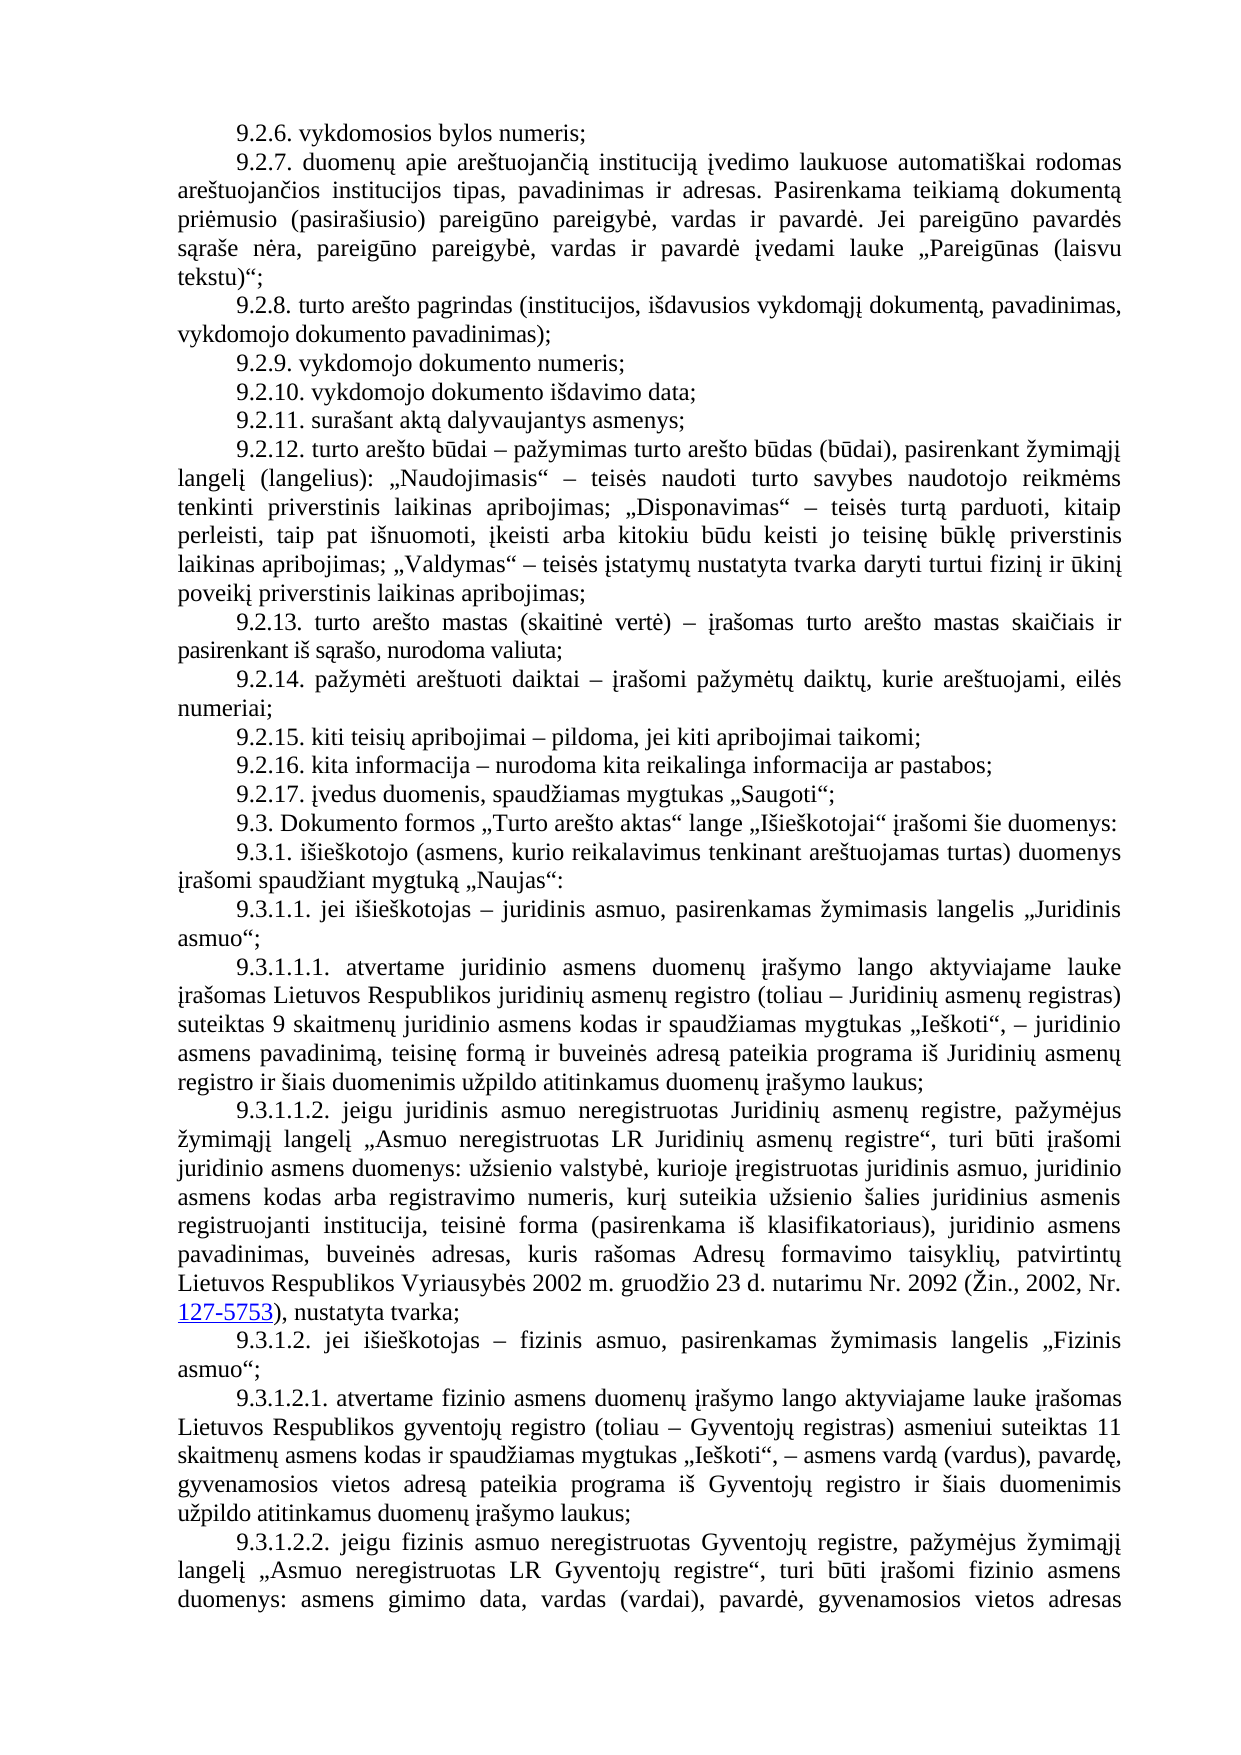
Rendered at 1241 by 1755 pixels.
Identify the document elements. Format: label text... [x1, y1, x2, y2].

text 9.3.1.1. jei išieškotojas – juridinis asmuo, pasirenkamas žymimasis langelis „Juridinis asmuo“; [177, 894, 1122, 952]
text 9.3.1.2.2. jeigu fizinis asmuo neregistruotas Gyventojų registre, pažymėjus žymimąjį langelį „Asmuo neregistruotas LR Gyventojų registre“, turi būti įrašomi fizinio asmens duomenys: asmens gimimo data, vardas (vardai), pavardė, gyvenamosios vietos adresas [177, 1527, 1122, 1613]
text 9.2.16. kita informacija – nurodoma kita reikalinga informacija ar pastabos; [177, 751, 1122, 779]
text 9.2.10. vykdomojo dokumento išdavimo data; [177, 377, 1122, 406]
text 9.2.8. turto arešto pagrindas (institucijos, išdavusios vykdomąjį dokumentą, pavadinimas, vykdomojo dokumento pavadinimas); [177, 291, 1122, 348]
text 9.3.1.1.1. atvertame juridinio asmens duomenų įrašymo lango aktyviajame lauke įrašomas Lietuvos Respublikos juridinių asmenų registro (toliau – Juridinių asmenų registras) suteiktas 9 skaitmenų juridinio asmens kodas ir spaudžiamas mygtukas „Ieškoti“, – juridinio asmens pavadinimą, teisinę formą ir buveinės adresą pateikia programa iš Juridinių asmenų registro ir šiais duomenimis užpildo atitinkamus duomenų įrašymo laukus; [177, 952, 1122, 1096]
text 9.2.13. turto arešto mastas (skaitinė vertė) – įrašomas turto arešto mastas skaičiais ir pasirenkant iš sąrašo, nurodoma valiuta; [177, 607, 1122, 664]
text 9.2.17. įvedus duomenis, spaudžiamas mygtukas „Saugoti“; [177, 779, 1122, 808]
text 9.2.11. surašant aktą dalyvaujantys asmenys; [177, 406, 1122, 434]
text 9.3.1.2.1. atvertame fizinio asmens duomenų įrašymo lango aktyviajame lauke įrašomas Lietuvos Respublikos gyventojų registro (toliau – Gyventojų registras) asmeniui suteiktas 11 skaitmenų asmens kodas ir spaudžiamas mygtukas „Ieškoti“, – asmens vardą (vardus), pavardę, gyvenamosios vietos adresą pateikia programa iš Gyventojų registro ir šiais duomenimis užpildo atitinkamus duomenų įrašymo laukus; [177, 1383, 1122, 1527]
text 9.2.14. pažymėti areštuoti daiktai – įrašomi pažymėtų daiktų, kurie areštuojami, eilės numeriai; [177, 664, 1122, 722]
text 9.2.6. vykdomosios bylos numeris; [177, 118, 1122, 147]
text 9.2.9. vykdomojo dokumento numeris; [177, 348, 1122, 377]
text 9.3.1.2. jei išieškotojas – fizinis asmuo, pasirenkamas žymimasis langelis „Fizinis asmuo“; [177, 1326, 1122, 1383]
text 9.2.12. turto arešto būdai – pažymimas turto arešto būdas (būdai), pasirenkant žymimąjį langelį (langelius): „Naudojimasis“ – teisės naudoti turto savybes naudotojo reikmėms tenkinti priverstinis laikinas apribojimas; „Disponavimas“ – teisės turtą parduoti, kitaip perleisti, taip pat išnuomoti, įkeisti arba kitokiu būdu keisti jo teisinę būklę priverstinis laikinas apribojimas; „Valdymas“ – teisės įstatymų nustatyta tvarka daryti turtui fizinį ir ūkinį poveikį priverstinis laikinas apribojimas; [177, 434, 1122, 607]
text 9.3. Dokumento formos „Turto arešto aktas“ lange „Išieškotojai“ įrašomi šie duomenys: [177, 808, 1122, 837]
text 9.3.1. išieškotojo (asmens, kurio reikalavimus tenkinant areštuojamas turtas) duomenys įrašomi spaudžiant mygtuką „Naujas“: [177, 837, 1122, 894]
text 9.3.1.1.2. jeigu juridinis asmuo neregistruotas Juridinių asmenų registre, pažymėjus žymimąjį langelį „Asmuo neregistruotas LR Juridinių asmenų registre“, turi būti įrašomi juridinio asmens duomenys: užsienio valstybė, kurioje įregistruotas juridinis asmuo, juridinio asmens kodas arba registravimo numeris, kurį suteikia užsienio šalies juridinius asmenis registruojanti institucija, teisinė forma (pasirenkama iš klasifikatoriaus), juridinio asmens pavadinimas, buveinės adresas, kuris rašomas Adresų formavimo taisyklių, patvirtintų Lietuvos Respublikos Vyriausybės 2002 m. gruodžio 23 d. nutarimu Nr. 2092 (Žin., 2002, Nr. 127-5753), nustatyta tvarka; [177, 1096, 1122, 1326]
text 9.2.7. duomenų apie areštuojančią instituciją įvedimo laukuose automatiškai rodomas areštuojančios institucijos tipas, pavadinimas ir adresas. Pasirenkama teikiamą dokumentą priėmusio (pasirašiusio) pareigūno pareigybė, vardas ir pavardė. Jei pareigūno pavardės sąraše nėra, pareigūno pareigybė, vardas ir pavardė įvedami lauke „Pareigūnas (laisvu tekstu)“; [177, 147, 1122, 291]
text 9.2.15. kiti teisių apribojimai – pildoma, jei kiti apribojimai taikomi; [177, 722, 1122, 751]
